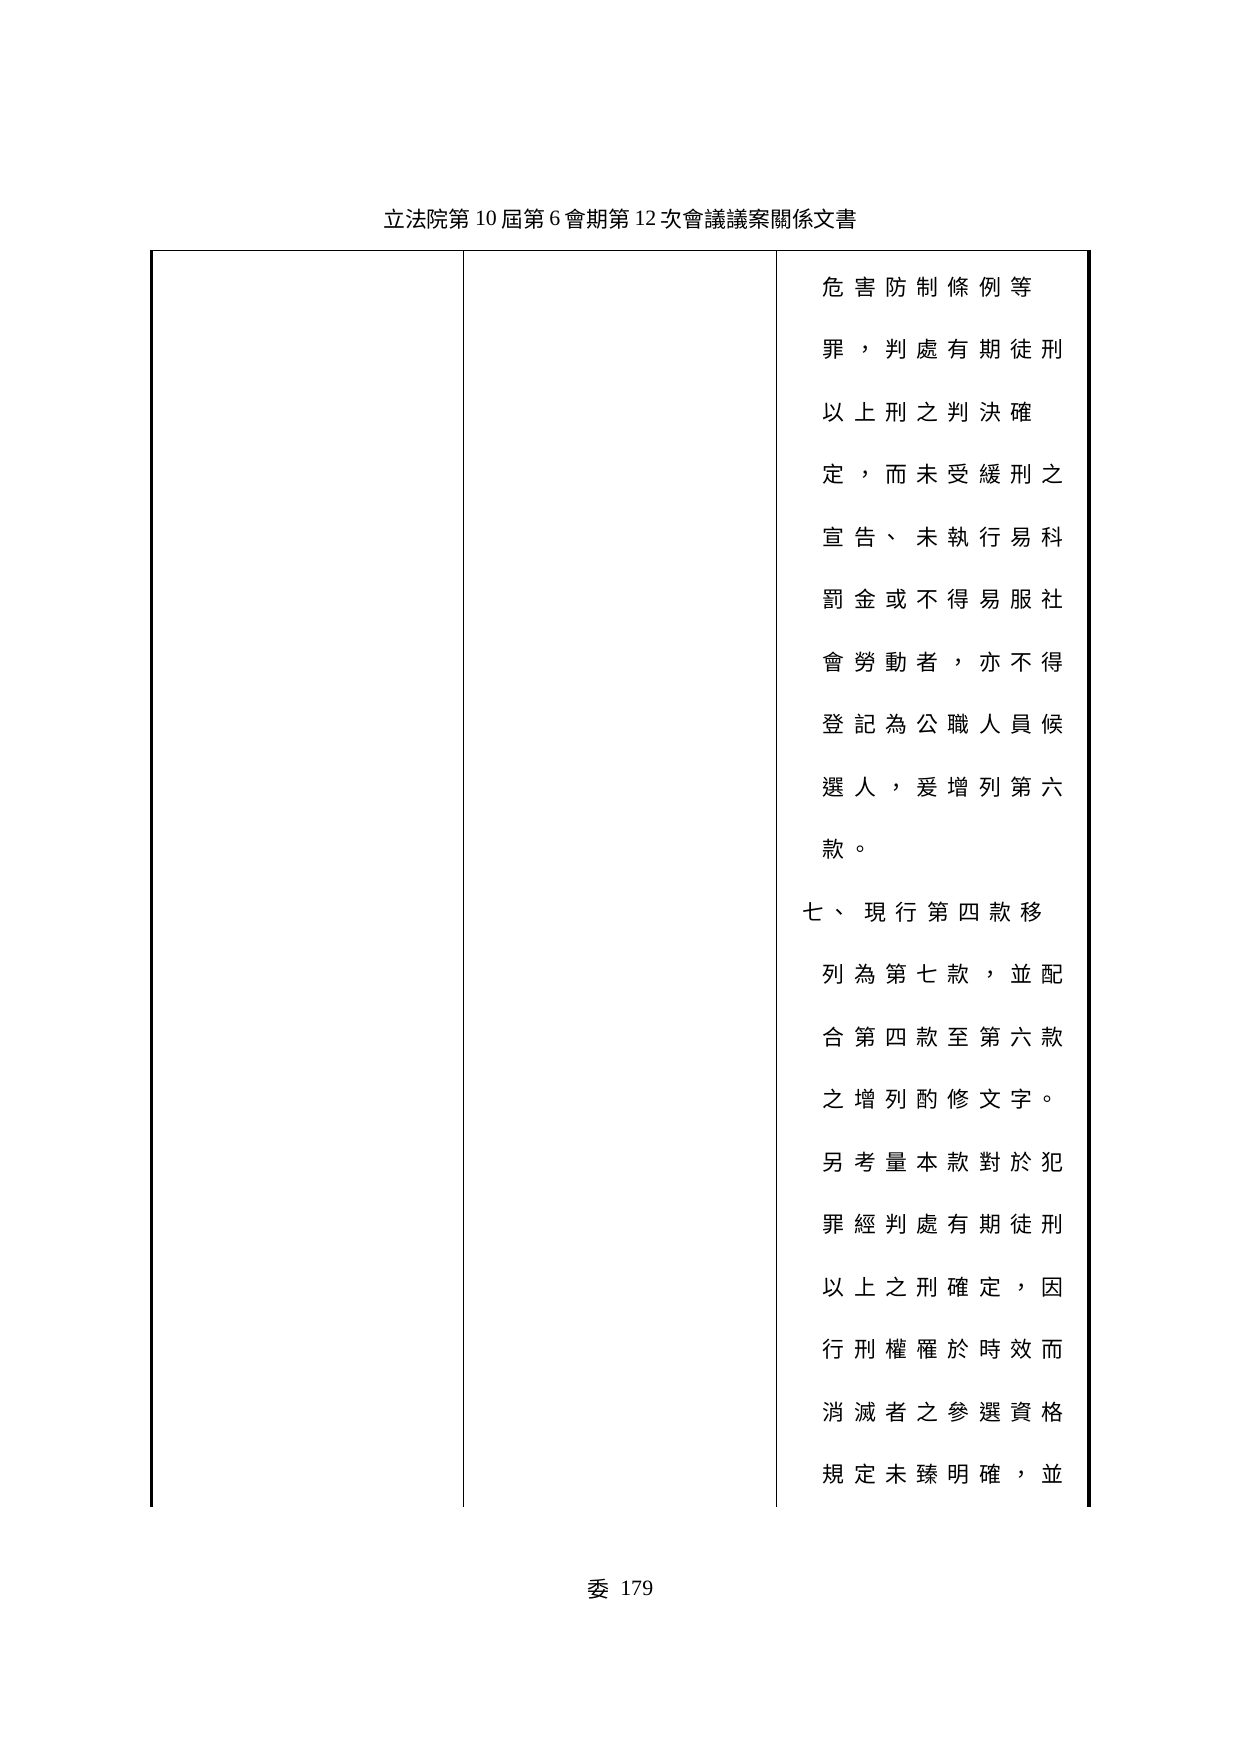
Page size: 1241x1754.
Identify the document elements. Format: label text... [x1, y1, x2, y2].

table_cell 危害防制條例等罪，判處有期徒刑以上刑之判決確定，而未受緩刑之宣告、未執行易科罰金或不得易服社會勞動者，亦不得登記為公職人員候選人，爰增列第六款。 七、現行第四款移列為第七款，並配合第四款至第六款之增列酌修文字。另考量本款對於犯罪經判處有期徒刑以上之刑確定，因行刑權罹於時效而消滅者之參選資格規定未臻明確，並 [777, 251, 1087, 1507]
table_cell [464, 251, 776, 1507]
table_cell [153, 251, 463, 1507]
